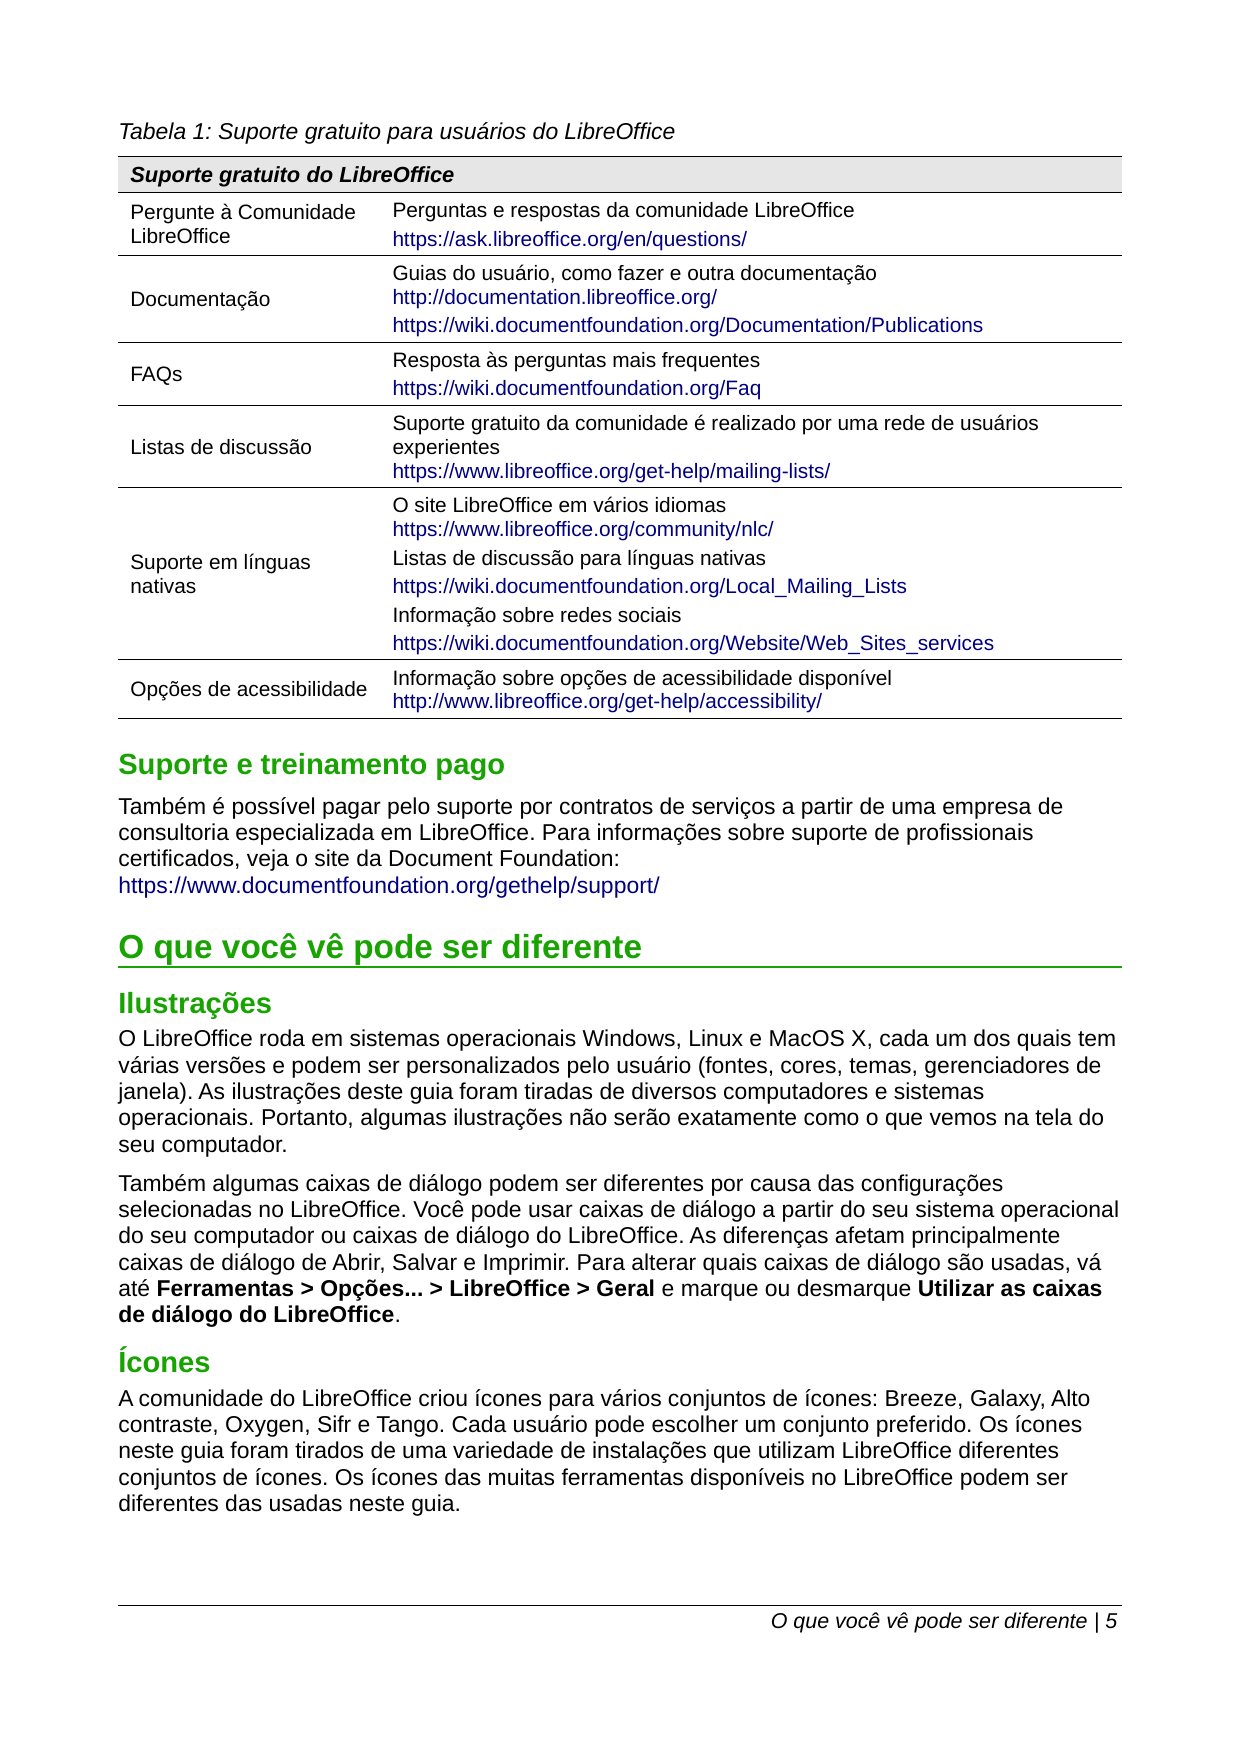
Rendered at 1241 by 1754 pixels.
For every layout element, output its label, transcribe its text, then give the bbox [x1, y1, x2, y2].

table_cell Suporte gratuito da comunidade é realizado por uma rede de usuários experientes https://www.libreoffice.org/get-help/mailing-lists/ [380, 406, 1122, 487]
table_cell Informação sobre opções de acessibilidade disponível http://www.libreoffice.org/get-help/accessibility/ [380, 660, 1122, 718]
text Tabela 1: Suporte gratuito para usuários do LibreOffice [118, 118, 1122, 144]
table_cell Documentação [118, 256, 380, 342]
subtitle Ícones [118, 1345, 1122, 1379]
text Também é possível pagar pelo suporte por contratos de serviços a partir de uma empresa de consultoria especializada em LibreOffice. Para informações sobre suporte de profissionais certificados, veja o site da Document Foundation: https://www.documentfoundation.org/gethelp/support/ [118, 793, 1122, 898]
table_cell Perguntas e respostas da comunidade LibreOffice https://ask.libreoffice.org/en/questions/ [380, 193, 1122, 255]
text A comunidade do LibreOffice criou ícones para vários conjuntos de ícones: Breeze, Galaxy, Alto contraste, Oxygen, Sifr e Tango. Cada usuário pode escolher um conjunto preferido. Os ícones neste guia foram tirados de uma variedade de instalações que utilizam LibreOffice diferentes conjuntos de ícones. Os ícones das muitas ferramentas disponíveis no LibreOffice podem ser diferentes das usadas neste guia. [118, 1385, 1122, 1517]
table_cell FAQs [118, 343, 380, 405]
table_header Suporte gratuito do LibreOffice [118, 157, 1122, 192]
text O LibreOffice roda em sistemas operacionais Windows, Linux e MacOS X, cada um dos quais tem várias versões e podem ser personalizados pelo usuário (fontes, cores, temas, gerenciadores de janela). As ilustrações deste guia foram tiradas de diversos computadores e sistemas operacionais. Portanto, algumas ilustrações não serão exatamente como o que vemos na tela do seu computador. [118, 1025, 1122, 1157]
table_cell Suporte em línguas nativas [118, 488, 380, 659]
table_cell Opções de acessibilidade [118, 660, 380, 718]
subtitle O que você vê pode ser diferente [118, 927, 1122, 966]
text Também algumas caixas de diálogo podem ser diferentes por causa das configurações selecionadas no LibreOffice. Você pode usar caixas de diálogo a partir do seu sistema operacional do seu computador ou caixas de diálogo do LibreOffice. As diferenças afetam principalmente caixas de diálogo de Abrir, Salvar e Imprimir. Para alterar quais caixas de diálogo são usadas, vá até Ferramentas > Opções... > LibreOffice > Geral e marque ou desmarque Utilizar as caixas de diálogo do LibreOffice. [118, 1169, 1122, 1328]
subtitle Ilustrações [118, 986, 1122, 1019]
table_cell Pergunte à Comunidade LibreOffice [118, 193, 380, 255]
table_cell O site LibreOffice em vários idiomas https://www.libreoffice.org/community/nlc/ Listas de discussão para línguas nativas https://wiki.documentfoundation.org/Local_Mailing_Lists Informação sobre redes sociais https://wiki.documentfoundation.org/Website/Web_Sites_services [380, 488, 1122, 659]
table_cell Resposta às perguntas mais frequentes https://wiki.documentfoundation.org/Faq [380, 343, 1122, 405]
table_cell Guias do usuário, como fazer e outra documentação http://documentation.libreoffice.org/ https://wiki.documentfoundation.org/Documentation/Publications [380, 256, 1122, 342]
subtitle Suporte e treinamento pago [118, 747, 1122, 781]
table_cell Listas de discussão [118, 406, 380, 487]
